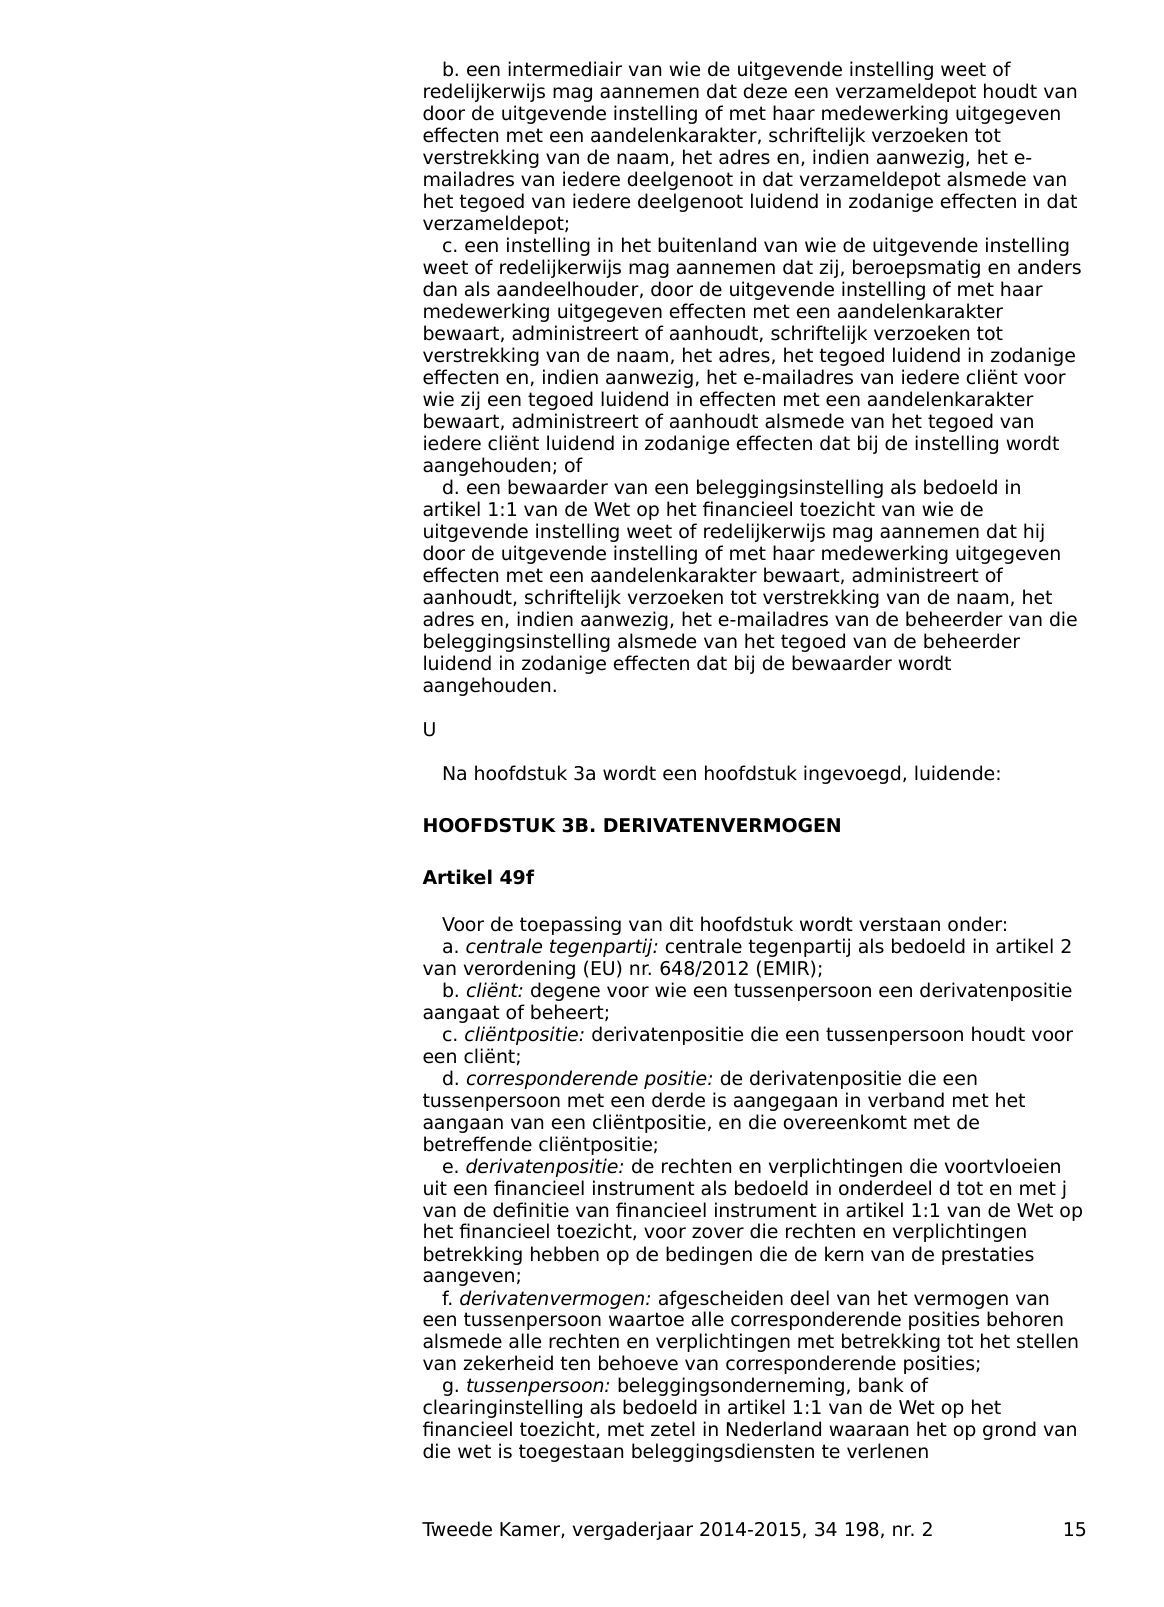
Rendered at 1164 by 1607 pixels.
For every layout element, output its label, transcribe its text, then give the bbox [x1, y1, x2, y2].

text U [422, 719, 1087, 741]
text Na hoofdstuk 3a wordt een hoofdstuk ingevoegd, luidende: [422, 763, 1087, 785]
subtitle Artikel 49f [422, 867, 1087, 889]
subtitle HOOFDSTUK 3B. DERIVATENVERMOGEN [422, 815, 1087, 837]
text a. centrale tegenpartij: centrale tegenpartij als bedoeld in artikel 2 van verordening (EU) nr. 648/2012 (EMIR); [422, 936, 1087, 980]
text d. een bewaarder van een beleggingsinstelling als bedoeld in artikel 1:1 van de Wet op het financieel toezicht van wie de uitgevende instelling weet of redelijkerwijs mag aannemen dat hij door de uitgevende instelling of met haar medewerking uitgegeven effecten met een aandelenkarakter bewaart, administreert of aanhoudt, schriftelijk verzoeken tot verstrekking van de naam, het adres en, indien aanwezig, het e-mailadres van de beheerder van die beleggingsinstelling alsmede van het tegoed van de beheerder luidend in zodanige effecten dat bij de bewaarder wordt aangehouden. [422, 477, 1087, 696]
text c. een instelling in het buitenland van wie de uitgevende instelling weet of redelijkerwijs mag aannemen dat zij, beroepsmatig en anders dan als aandeelhouder, door de uitgevende instelling of met haar medewerking uitgegeven effecten met een aandelenkarakter bewaart, administreert of aanhoudt, schriftelijk verzoeken tot verstrekking van de naam, het adres, het tegoed luidend in zodanige effecten en, indien aanwezig, het e-mailadres van iedere cliënt voor wie zij een tegoed luidend in effecten met een aandelenkarakter bewaart, administreert of aanhoudt alsmede van het tegoed van iedere cliënt luidend in zodanige effecten dat bij de instelling wordt aangehouden; of [422, 235, 1087, 477]
text b. cliënt: degene voor wie een tussenpersoon een derivatenpositie aangaat of beheert; [422, 980, 1087, 1024]
text d. corresponderende positie: de derivatenpositie die een tussenpersoon met een derde is aangegaan in verband met het aangaan van een cliëntpositie, en die overeenkomt met de betreffende cliëntpositie; [422, 1068, 1087, 1156]
text Voor de toepassing van dit hoofdstuk wordt verstaan onder: [422, 914, 1087, 936]
text b. een intermediair van wie de uitgevende instelling weet of redelijkerwijs mag aannemen dat deze een verzameldepot houdt van door de uitgevende instelling of met haar medewerking uitgegeven effecten met een aandelenkarakter, schriftelijk verzoeken tot verstrekking van de naam, het adres en, indien aanwezig, het e-mailadres van iedere deelgenoot in dat verzameldepot alsmede van het tegoed van iedere deelgenoot luidend in zodanige effecten in dat verzameldepot; [422, 59, 1087, 235]
text c. cliëntpositie: derivatenpositie die een tussenpersoon houdt voor een cliënt; [422, 1024, 1087, 1068]
text g. tussenpersoon: beleggingsonderneming, bank of clearinginstelling als bedoeld in artikel 1:1 van de Wet op het financieel toezicht, met zetel in Nederland waaraan het op grond van die wet is toegestaan beleggingsdiensten te verlenen [422, 1375, 1087, 1463]
text e. derivatenpositie: de rechten en verplichtingen die voortvloeien uit een financieel instrument als bedoeld in onderdeel d tot en met j van de definitie van financieel instrument in artikel 1:1 van de Wet op het financieel toezicht, voor zover die rechten en verplichtingen betrekking hebben op de bedingen die de kern van de prestaties aangeven; [422, 1156, 1087, 1287]
text f. derivatenvermogen: afgescheiden deel van het vermogen van een tussenpersoon waartoe alle corresponderende posities behoren alsmede alle rechten en verplichtingen met betrekking tot het stellen van zekerheid ten behoeve van corresponderende posities; [422, 1287, 1087, 1375]
